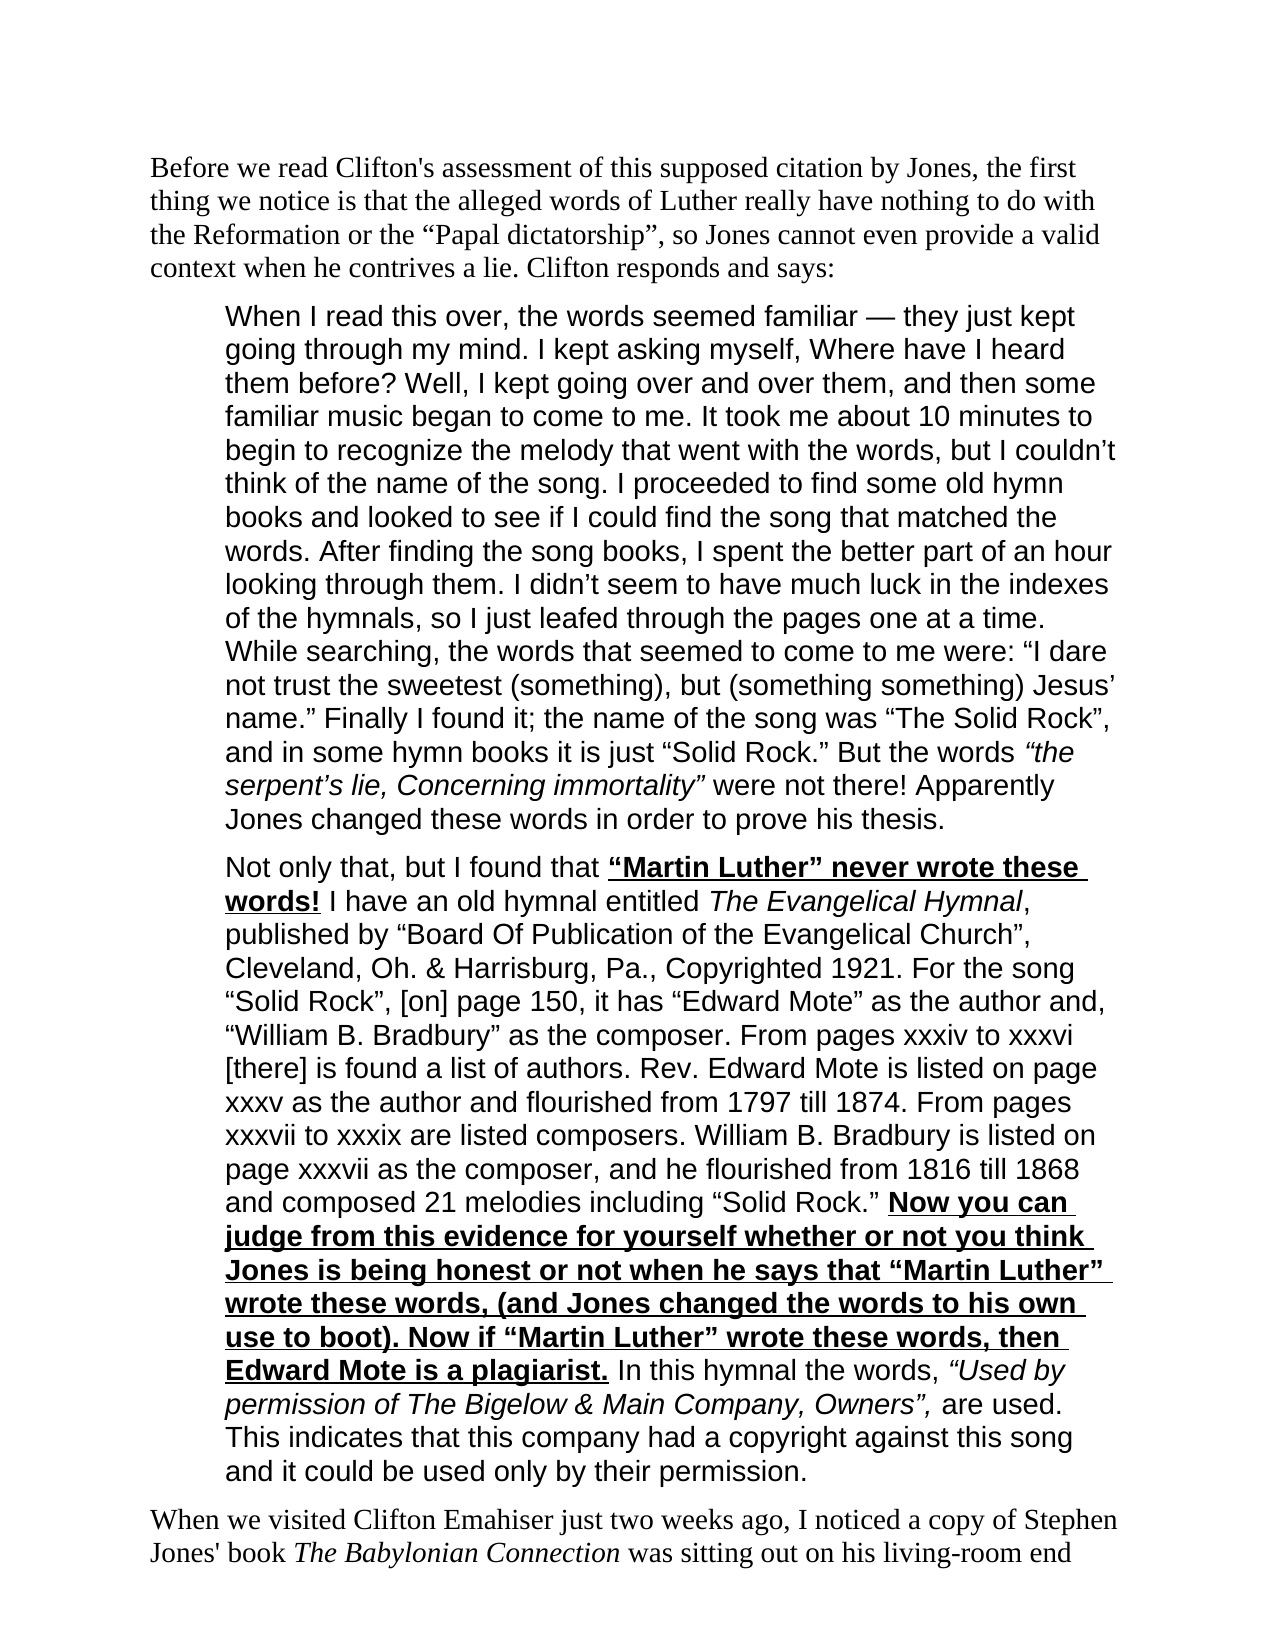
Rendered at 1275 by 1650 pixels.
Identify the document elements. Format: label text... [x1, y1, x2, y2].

text When I read this over, the words seemed familiar — they just kept going through my mind. I kept asking myself, Where have I heard them before? Well, I kept going over and over them, and then some familiar music began to come to me. It took me about 10 minutes to begin to recognize the melody that went with the words, but I couldn’t think of the name of the song. I proceeded to find some old hymn books and looked to see if I could find the song that matched the words. After finding the song books, I spent the better part of an hour looking through them. I didn’t seem to have much luck in the indexes of the hymnals, so I just leafed through the pages one at a time. While searching, the words that seemed to come to me were: “I dare not trust the sweetest (something), but (something something) Jesus’ name.” Finally I found it; the name of the song was “The Solid Rock”, and in some hymn books it is just “Solid Rock.” But the words “the serpent’s lie, Concerning immortality” were not there! Apparently Jones changed these words in order to prove his thesis. [225, 299, 1125, 835]
text When we visited Clifton Emahiser just two weeks ago, I noticed a copy of Stephen Jones' book The Babylonian Connection was sitting out on his living-room end [150, 1502, 1125, 1569]
text Before we read Clifton's assessment of this supposed citation by Jones, the first thing we notice is that the alleged words of Luther really have nothing to do with the Reformation or the “Papal dictatorship”, so Jones cannot even provide a valid context when he contrives a lie. Clifton responds and says: [150, 150, 1125, 284]
text Not only that, but I found that “Martin Luther” never wrote these words! I have an old hymnal entitled The Evangelical Hymnal, published by “Board Of Publication of the Evangelical Church”, Cleveland, Oh. & Harrisburg, Pa., Copyrighted 1921. For the song “Solid Rock”, [on] page 150, it has “Edward Mote” as the author and, “William B. Bradbury” as the composer. From pages xxxiv to xxxvi [there] is found a list of authors. Rev. Edward Mote is listed on page xxxv as the author and flourished from 1797 till 1874. From pages xxxvii to xxxix are listed composers. William B. Bradbury is listed on page xxxvii as the composer, and he flourished from 1816 till 1868 and composed 21 melodies including “Solid Rock.” Now you can judge from this evidence for yourself whether or not you think Jones is being honest or not when he says that “Martin Luther” wrote these words, (and Jones changed the words to his own use to boot). Now if “Martin Luther” wrote these words, then Edward Mote is a plagiarist. In this hymnal the words, “Used by permission of The Bigelow & Main Company, Owners”, are used. This indicates that this company had a copyright against this song and it could be used only by their permission. [225, 850, 1125, 1487]
